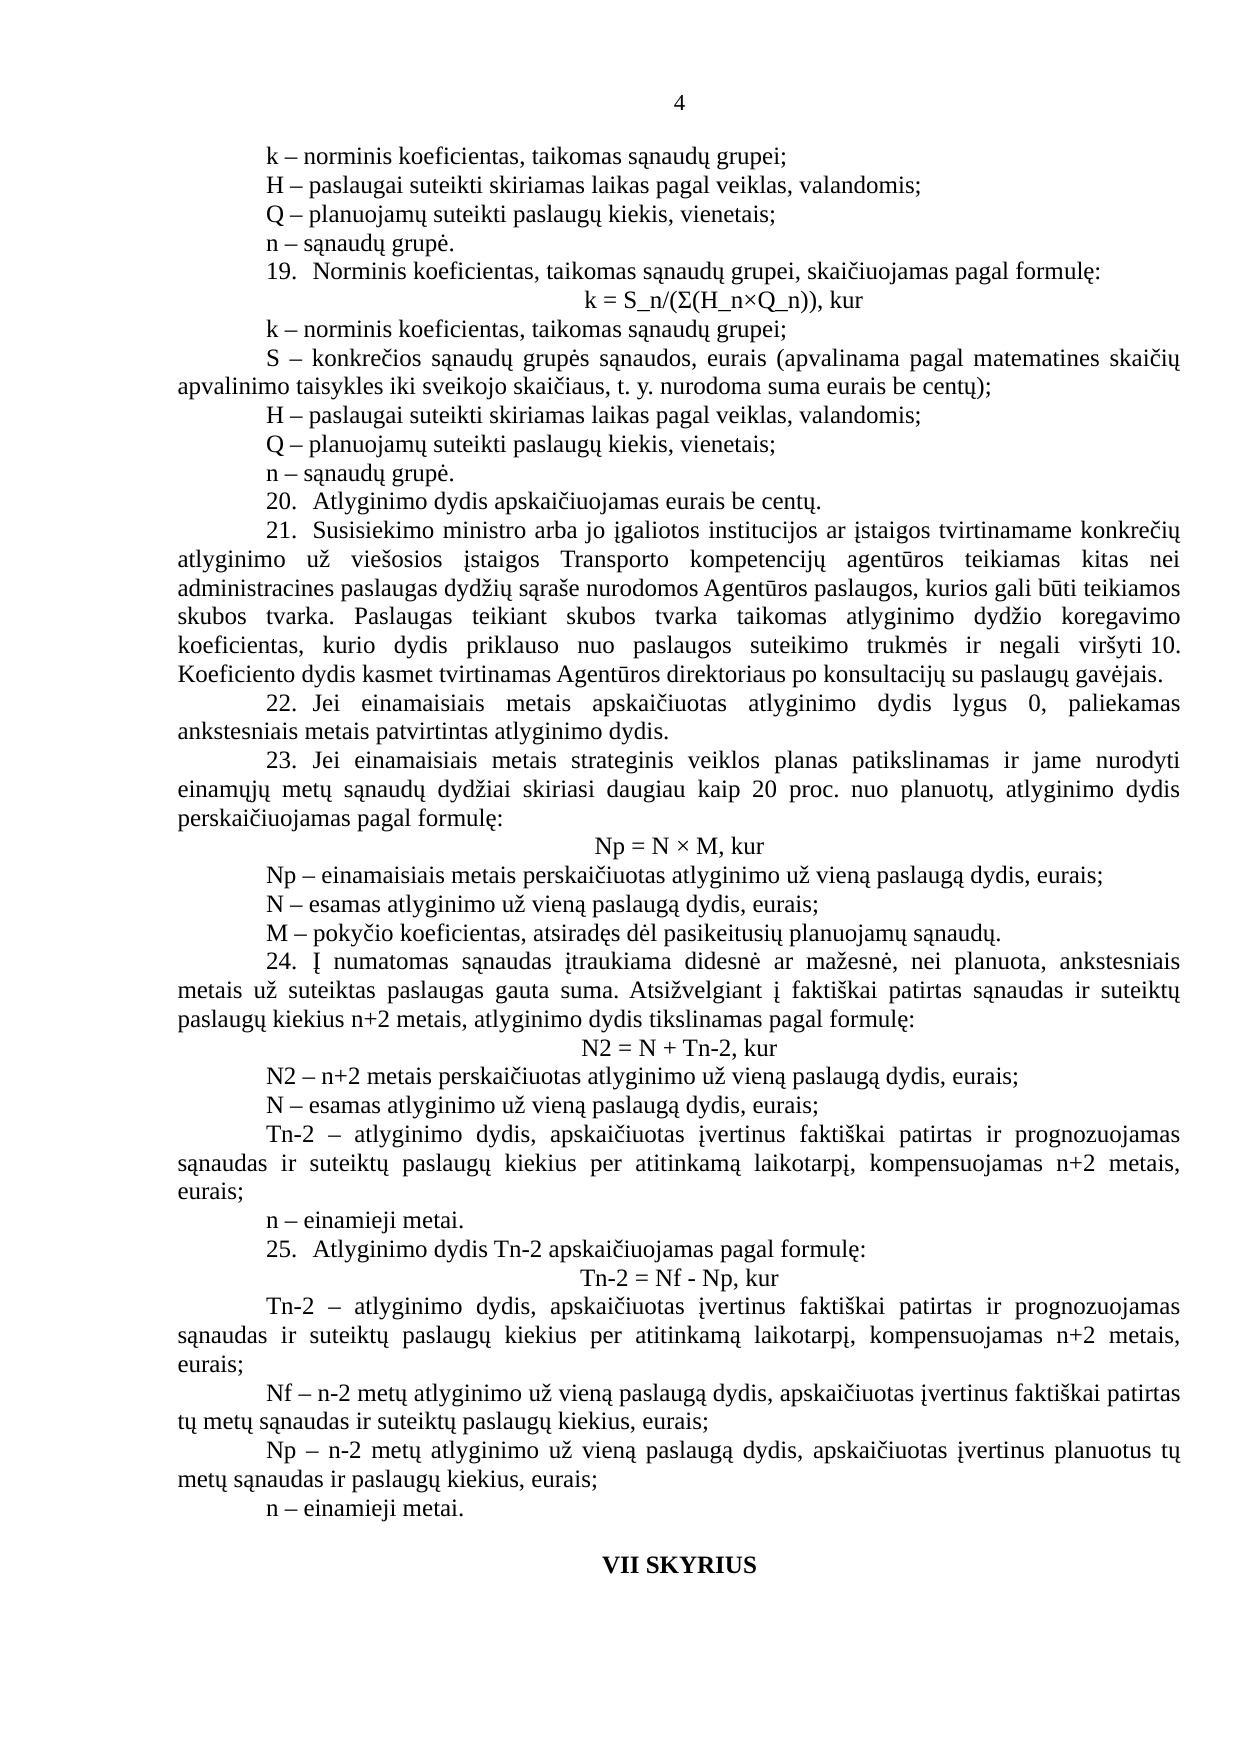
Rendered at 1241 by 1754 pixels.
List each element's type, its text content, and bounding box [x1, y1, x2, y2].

text 22. Jei einamaisiais metais apskaičiuotas atlyginimo dydis lygus 0, paliekamas ankstesniais metais patvirtintas atlyginimo dydis. [177, 688, 1181, 745]
text N – esamas atlyginimo už vieną paslaugą dydis, eurais; [177, 1090, 1181, 1119]
text 19. Norminis koeficientas, taikomas sąnaudų grupei, skaičiuojamas pagal formulę: [177, 256, 1181, 285]
text Tn-2 = Nf - Np, kur [177, 1263, 1181, 1291]
text Q – planuojamų suteikti paslaugų kiekis, vienetais; [177, 199, 1181, 228]
text N2 – n+2 metais perskaičiuotas atlyginimo už vieną paslaugą dydis, eurais; [177, 1061, 1181, 1090]
text 25. Atlyginimo dydis Tn-2 apskaičiuojamas pagal formulę: [177, 1234, 1181, 1263]
text k – norminis koeficientas, taikomas sąnaudų grupei; [177, 141, 1181, 170]
text VII SKYRIUS [177, 1550, 1181, 1579]
text Nf – n-2 metų atlyginimo už vieną paslaugą dydis, apskaičiuotas įvertinus faktiškai patirtas tų metų sąnaudas ir suteiktų paslaugų kiekius, eurais; [177, 1378, 1181, 1435]
text n – sąnaudų grupė. [177, 458, 1181, 486]
text n – einamieji metai. [177, 1493, 1181, 1521]
text Q – planuojamų suteikti paslaugų kiekis, vienetais; [177, 429, 1181, 458]
text Np = N × M, kur [177, 831, 1181, 860]
text N – esamas atlyginimo už vieną paslaugą dydis, eurais; [177, 889, 1181, 918]
text M – pokyčio koeficientas, atsiradęs dėl pasikeitusių planuojamų sąnaudų. [177, 918, 1181, 946]
text 24. Į numatomas sąnaudas įtraukiama didesnė ar mažesnė, nei planuota, ankstesniais metais už suteiktas paslaugas gauta suma. Atsižvelgiant į faktiškai patirtas sąnaudas ir suteiktų paslaugų kiekius n+2 metais, atlyginimo dydis tikslinamas pagal formulę: [177, 946, 1181, 1033]
text n – einamieji metai. [177, 1205, 1181, 1234]
text Tn-2 – atlyginimo dydis, apskaičiuotas įvertinus faktiškai patirtas ir prognozuojamas sąnaudas ir suteiktų paslaugų kiekius per atitinkamą laikotarpį, kompensuojamas n+2 metais, eurais; [177, 1291, 1181, 1378]
text 23. Jei einamaisiais metais strateginis veiklos planas patikslinamas ir jame nurodyti einamųjų metų sąnaudų dydžiai skiriasi daugiau kaip 20 proc. nuo planuotų, atlyginimo dydis perskaičiuojamas pagal formulę: [177, 745, 1181, 831]
text Np – einamaisiais metais perskaičiuotas atlyginimo už vieną paslaugą dydis, eurais; [177, 860, 1181, 889]
text 20. Atlyginimo dydis apskaičiuojamas eurais be centų. [177, 486, 1181, 515]
text 21. Susisiekimo ministro arba jo įgaliotos institucijos ar įstaigos tvirtinamame konkrečių atlyginimo už viešosios įstaigos Transporto kompetencijų agentūros teikiamas kitas nei administracines paslaugas dydžių sąraše nurodomos Agentūros paslaugos, kurios gali būti teikiamos skubos tvarka. Paslaugas teikiant skubos tvarka taikomas atlyginimo dydžio koregavimo koeficientas, kurio dydis priklauso nuo paslaugos suteikimo trukmės ir negali viršyti 10. Koeficiento dydis kasmet tvirtinamas Agentūros direktoriaus po konsultacijų su paslaugų gavėjais. [177, 515, 1181, 688]
text H – paslaugai suteikti skiriamas laikas pagal veiklas, valandomis; [177, 170, 1181, 199]
text Tn-2 – atlyginimo dydis, apskaičiuotas įvertinus faktiškai patirtas ir prognozuojamas sąnaudas ir suteiktų paslaugų kiekius per atitinkamą laikotarpį, kompensuojamas n+2 metais, eurais; [177, 1119, 1181, 1205]
text n – sąnaudų grupė. [177, 228, 1181, 256]
text S – konkrečios sąnaudų grupės sąnaudos, eurais (apvalinama pagal matematines skaičių apvalinimo taisykles iki sveikojo skaičiaus, t. y. nurodoma suma eurais be centų); [177, 343, 1181, 400]
text k = S_n/(Σ(H_n×Q_n)), kur [177, 285, 1181, 314]
text k – norminis koeficientas, taikomas sąnaudų grupei; [177, 314, 1181, 343]
text Np – n-2 metų atlyginimo už vieną paslaugą dydis, apskaičiuotas įvertinus planuotus tų metų sąnaudas ir paslaugų kiekius, eurais; [177, 1435, 1181, 1493]
text H – paslaugai suteikti skiriamas laikas pagal veiklas, valandomis; [177, 400, 1181, 429]
text N2 = N + Tn-2, kur [177, 1033, 1181, 1061]
